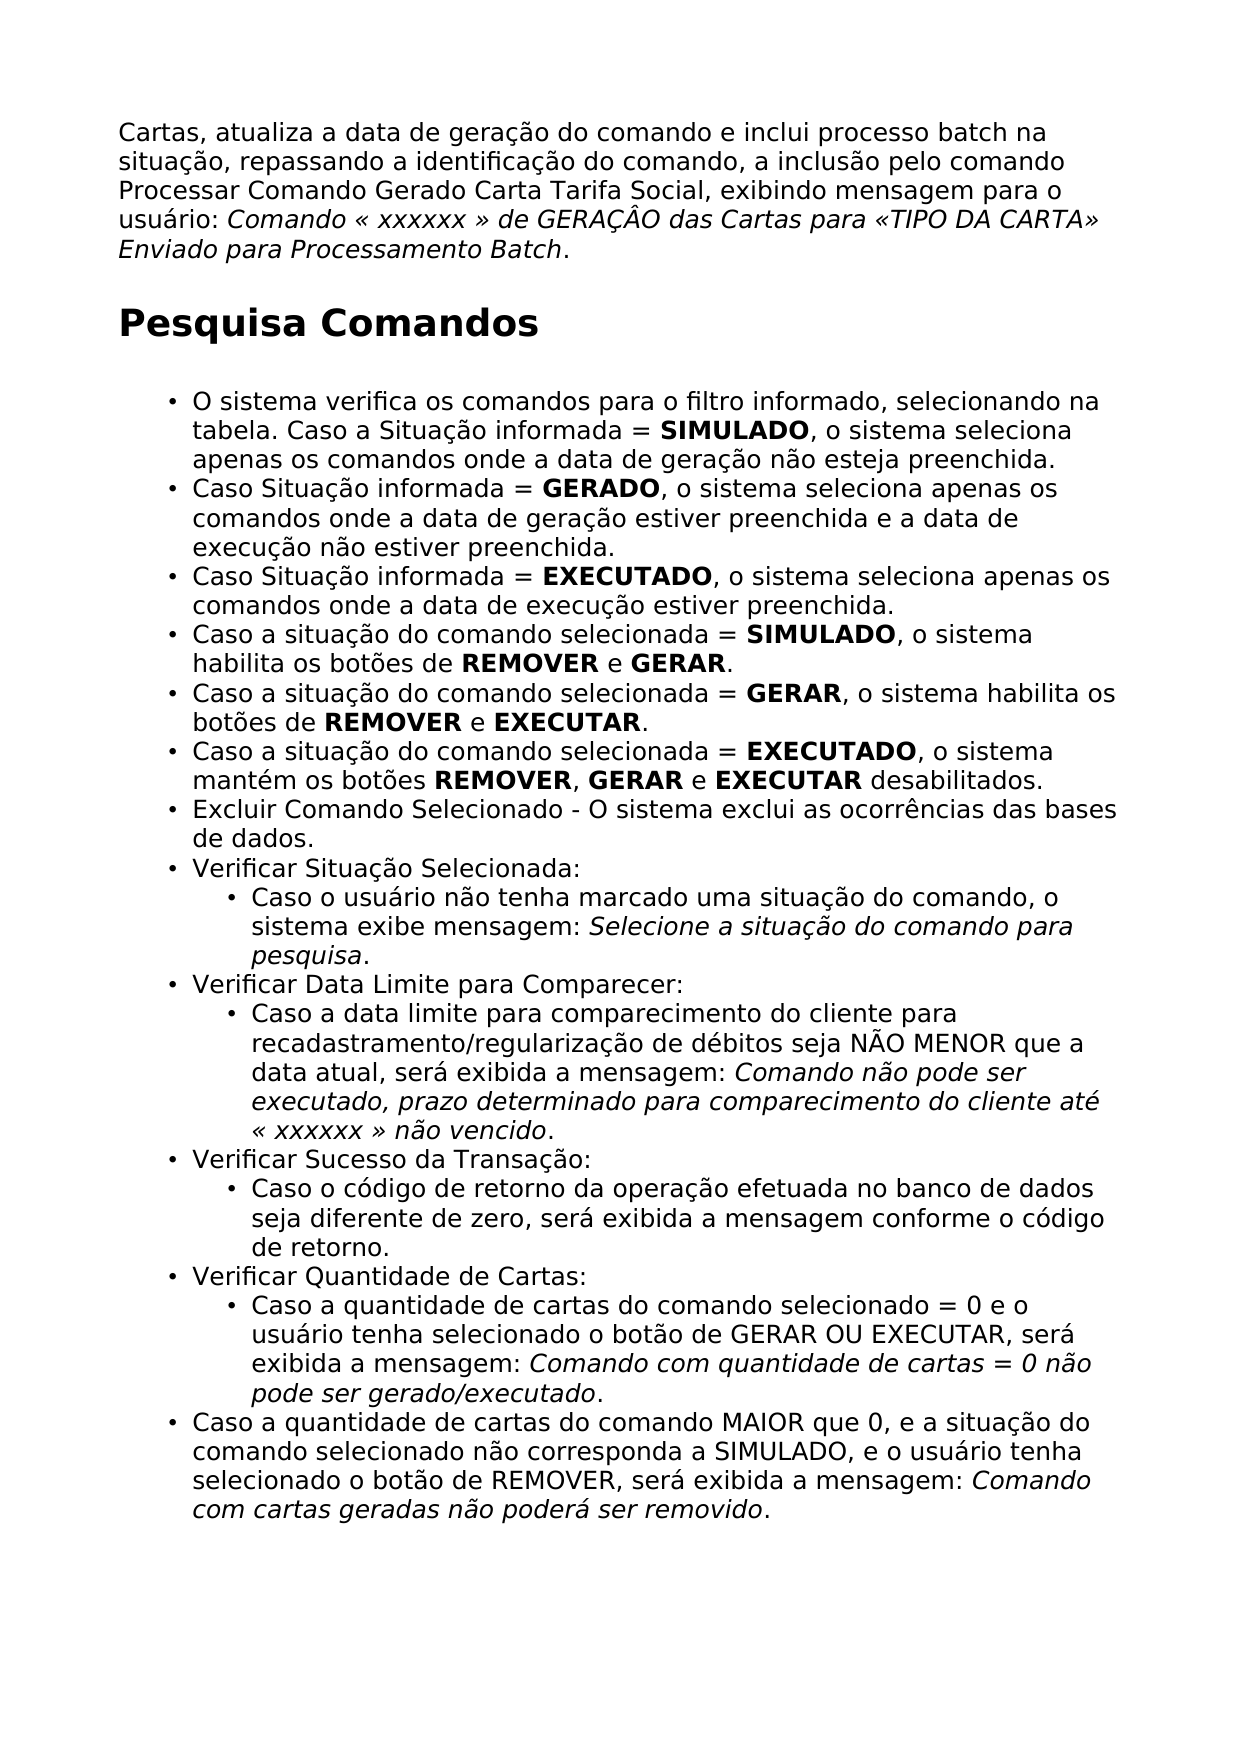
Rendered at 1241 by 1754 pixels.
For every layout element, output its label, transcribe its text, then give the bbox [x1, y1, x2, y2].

list Caso Situação informada = EXECUTADO, o sistema seleciona apenas os comandos onde a data de execução estiver preenchida. [177, 562, 1122, 620]
text Cartas, atualiza a data de geração do comando e inclui processo batch na situação, repassando a identificação do comando, a inclusão pelo comando Processar Comando Gerado Carta Tarifa Social, exibindo mensagem para o usuário: Comando « xxxxxx » de GERAÇÂO das Cartas para «TIPO DA CARTA» Enviado para Processamento Batch. [118, 118, 1122, 264]
list Caso a data limite para comparecimento do cliente para recadastramento/regularização de débitos seja NÃO MENOR que a data atual, será exibida a mensagem: Comando não pode ser executado, prazo determinado para comparecimento do cliente até « xxxxxx » não vencido. [236, 999, 1122, 1145]
list Caso a situação do comando selecionada = GERAR, o sistema habilita os botões de REMOVER e EXECUTAR. [177, 679, 1122, 737]
list Verificar Quantidade de Cartas: [177, 1262, 1122, 1291]
list Verificar Sucesso da Transação: [177, 1145, 1122, 1174]
list O sistema verifica os comandos para o filtro informado, selecionando na tabela. Caso a Situação informada = SIMULADO, o sistema seleciona apenas os comandos onde a data de geração não esteja preenchida. [177, 387, 1122, 474]
list Caso o código de retorno da operação efetuada no banco de dados seja diferente de zero, será exibida a mensagem conforme o código de retorno. [236, 1174, 1122, 1262]
list Caso a quantidade de cartas do comando MAIOR que 0, e a situação do comando selecionado não corresponda a SIMULADO, e o usuário tenha selecionado o botão de REMOVER, será exibida a mensagem: Comando com cartas geradas não poderá ser removido. [177, 1408, 1122, 1524]
list Caso a situação do comando selecionada = EXECUTADO, o sistema mantém os botões REMOVER, GERAR e EXECUTAR desabilitados. [177, 737, 1122, 795]
list Caso o usuário não tenha marcado uma situação do comando, o sistema exibe mensagem: Selecione a situação do comando para pesquisa. [236, 883, 1122, 970]
list Caso a quantidade de cartas do comando selecionado = 0 e o usuário tenha selecionado o botão de GERAR OU EXECUTAR, será exibida a mensagem: Comando com quantidade de cartas = 0 não pode ser gerado/executado. [236, 1291, 1122, 1408]
list Excluir Comando Selecionado - O sistema exclui as ocorrências das bases de dados. [177, 795, 1122, 854]
subtitle Pesquisa Comandos [118, 301, 1122, 345]
list Caso Situação informada = GERADO, o sistema seleciona apenas os comandos onde a data de geração estiver preenchida e a data de execução não estiver preenchida. [177, 474, 1122, 562]
list Caso a situação do comando selecionada = SIMULADO, o sistema habilita os botões de REMOVER e GERAR. [177, 620, 1122, 679]
list Verificar Situação Selecionada: [177, 854, 1122, 883]
list Verificar Data Limite para Comparecer: [177, 970, 1122, 999]
